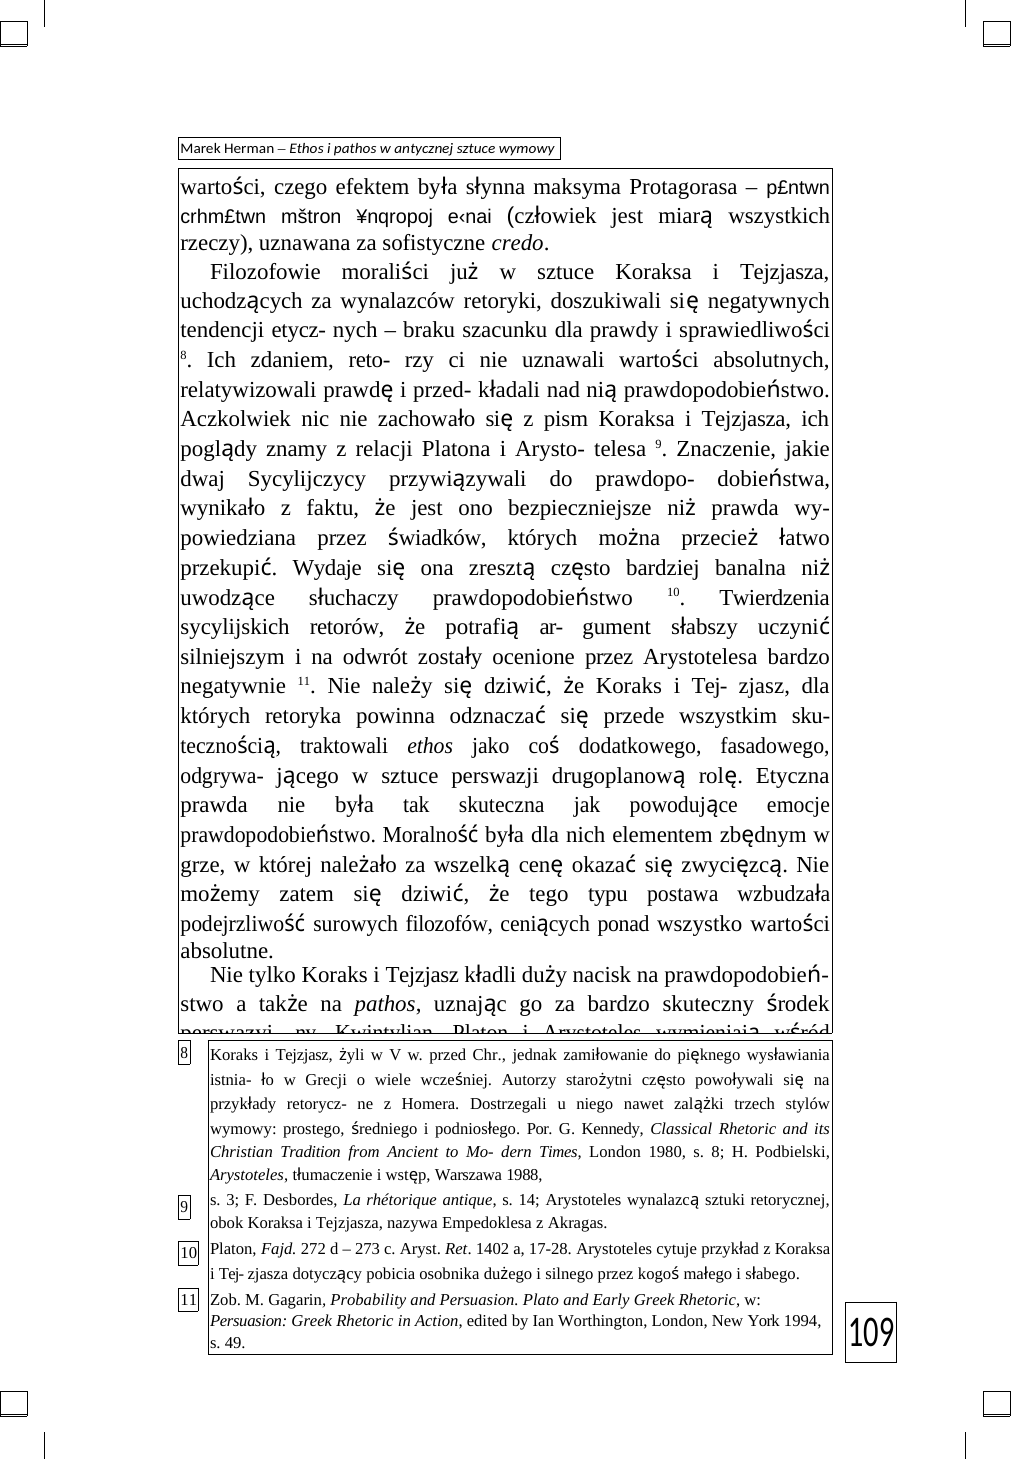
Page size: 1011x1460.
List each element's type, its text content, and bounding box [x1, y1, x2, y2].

text 11 [180, 1290, 197, 1309]
text 8 [180, 1042, 190, 1062]
text wartości, czego efektem była słynna maksyma Protagorasa – p£ntwn crhm£twn mštron ¥nqropoj e‹nai (człowiek jest miarą wszystkich rzeczy), uznawana za sofistyczne credo. [180, 171, 830, 255]
text Filozofowie moraliści już w sztuce Koraksa i Tejzjasza, uchodzących za wynalazców retoryki, doszukiwali się negatywnych tendencji etycz- nych – braku szacunku dla prawdy i sprawiedliwości 8. Ich zdaniem, reto- rzy ci nie uznawali wartości absolutnych, relatywizowali prawdę i przed- kładali nad nią prawdopodobieństwo. Aczkolwiek nic nie zachowało się z pism Koraksa i Tejzjasza, ich poglądy znamy z relacji Platona i Arysto- telesa 9. Znaczenie, jakie dwaj Sycylijczycy przywiązywali do prawdopo- dobieństwa, wynikało z faktu, że jest ono bezpieczniejsze niż prawda wy- powiedziana przez świadków, których można przecież łatwo przekupić. Wydaje się ona zresztą często bardziej banalna niż uwodzące słuchaczy prawdopodobieństwo 10. Twierdzenia sycylijskich retorów, że potrafią ar- gument słabszy uczynić silniejszym i na odwrót zostały ocenione przez Arystotelesa bardzo negatywnie 11. Nie należy się dziwić, że Koraks i Tej- zjasz, dla których retoryka powinna odznaczać się przede wszystkim sku- tecznością, traktowali ethos jako coś dodatkowego, fasadowego, odgrywa- jącego w sztuce perswazji drugoplanową rolę. Etyczna prawda nie była tak skuteczna jak powodujące emocje prawdopodobieństwo. Moralność była dla nich elementem zbędnym w grze, w której należało za wszelką cenę okazać się zwycięzcą. Nie możemy zatem się dziwić, że tego typu postawa wzbudzała podejrzliwość surowych filozofów, ceniących ponad wszystko wartości absolutne. [180, 255, 830, 963]
text Nie tylko Koraks i Tejzjasz kładli duży nacisk na prawdopodobień- [210, 963, 832, 987]
text 9 [180, 1197, 190, 1216]
text s. 3; F. Desbordes, La rhétorique antique, s. 14; Arystoteles wynalazcą sztuki retorycznej, obok Koraksa i Tejzjasza, nazywa Empedoklesa z Akragas. [210, 1188, 830, 1232]
text stwo a także na pathos, uznając go za bardzo skuteczny środek perswazyj- ny. Kwintylian, Platon i Arystoteles wymieniają wśród mówców sofistycz- nych zainteresowanych wpływaniem na afekty Prodikosa, Hippiasza, Protagorasa i Trazymacha. Ten ostatni omawiał sposoby oddziaływania na uczucia w dziele zatytułowanym Eleoi. Słynne są poruszające sceny [180, 987, 830, 1033]
text Zob. M. Gagarin, Probability and Persuasion. Plato and Early Greek Rhetoric, w: Persuasion: Greek Rhetoric in Action, edited by Ian Worthington, London, New York 1994, s. 49. [210, 1289, 831, 1352]
text Platon, Fajd. 272 d – 273 c. Aryst. Ret. 1402 a, 17-28. Arystoteles cytuje przykład z Koraksa i Tej- zjasza dotyczący pobicia osobnika dużego i silnego przez kogoś małego i słabego. [210, 1236, 831, 1284]
text Koraks i Tejzjasz, żyli w V w. przed Chr., jednak zamiłowanie do pięknego wysławiania istnia- ło w Grecji o wiele wcześniej. Autorzy starożytni często powoływali się na przykłady retorycz- ne z Homera. Dostrzegali u niego nawet zalążki trzech stylów wymowy: prostego, średniego i podniosłego. Por. G. Kennedy, Classical Rhetoric and its Christian Tradition from Ancient to Mo- dern Times, London 1980, s. 8; H. Podbielski, Arystoteles, tłumaczenie i wstęp, Warszawa 1988, [210, 1042, 830, 1186]
text 109 [848, 1304, 896, 1357]
text Marek Herman – Ethos i pathos w antycznej sztuce wymowy [180, 139, 560, 157]
text 10 [180, 1243, 197, 1262]
